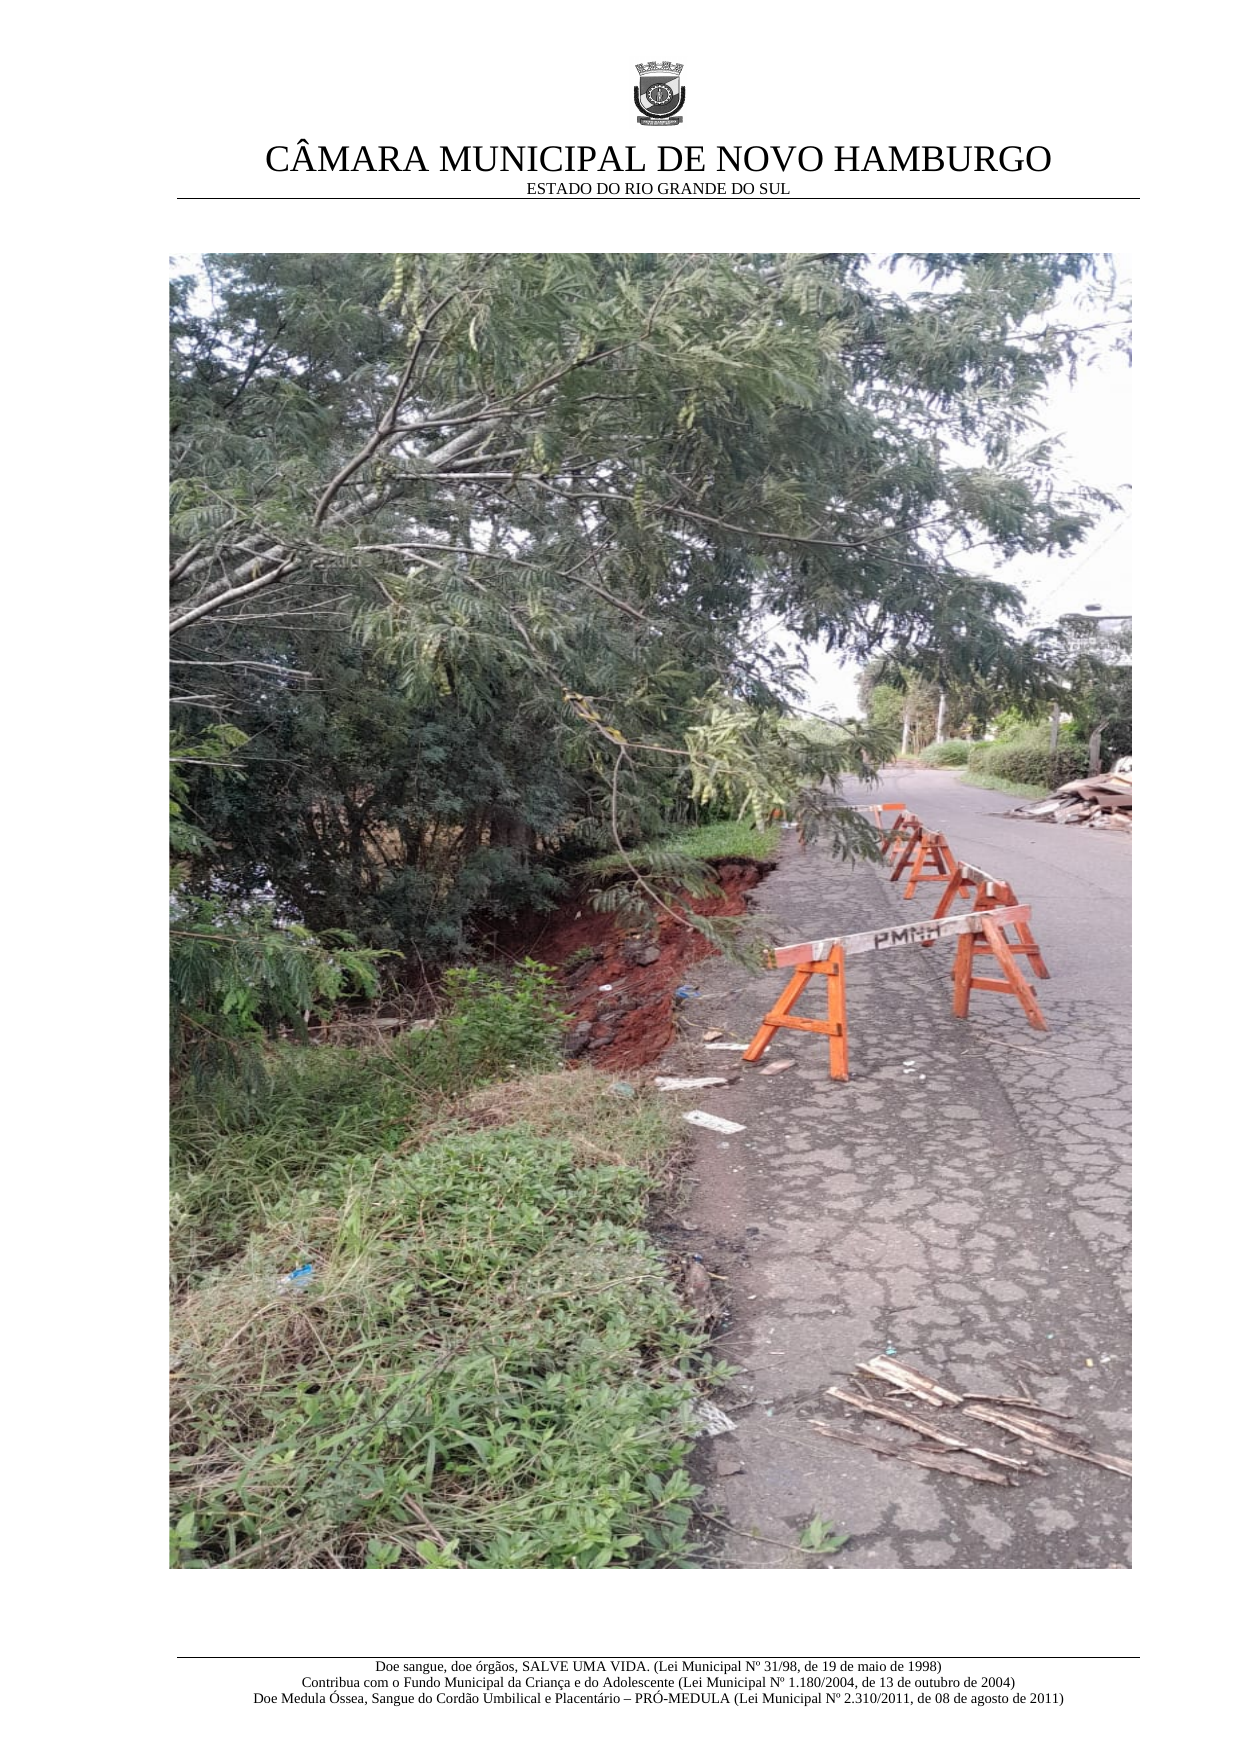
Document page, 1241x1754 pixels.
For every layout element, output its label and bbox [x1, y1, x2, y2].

picture [169, 253, 1132, 1569]
